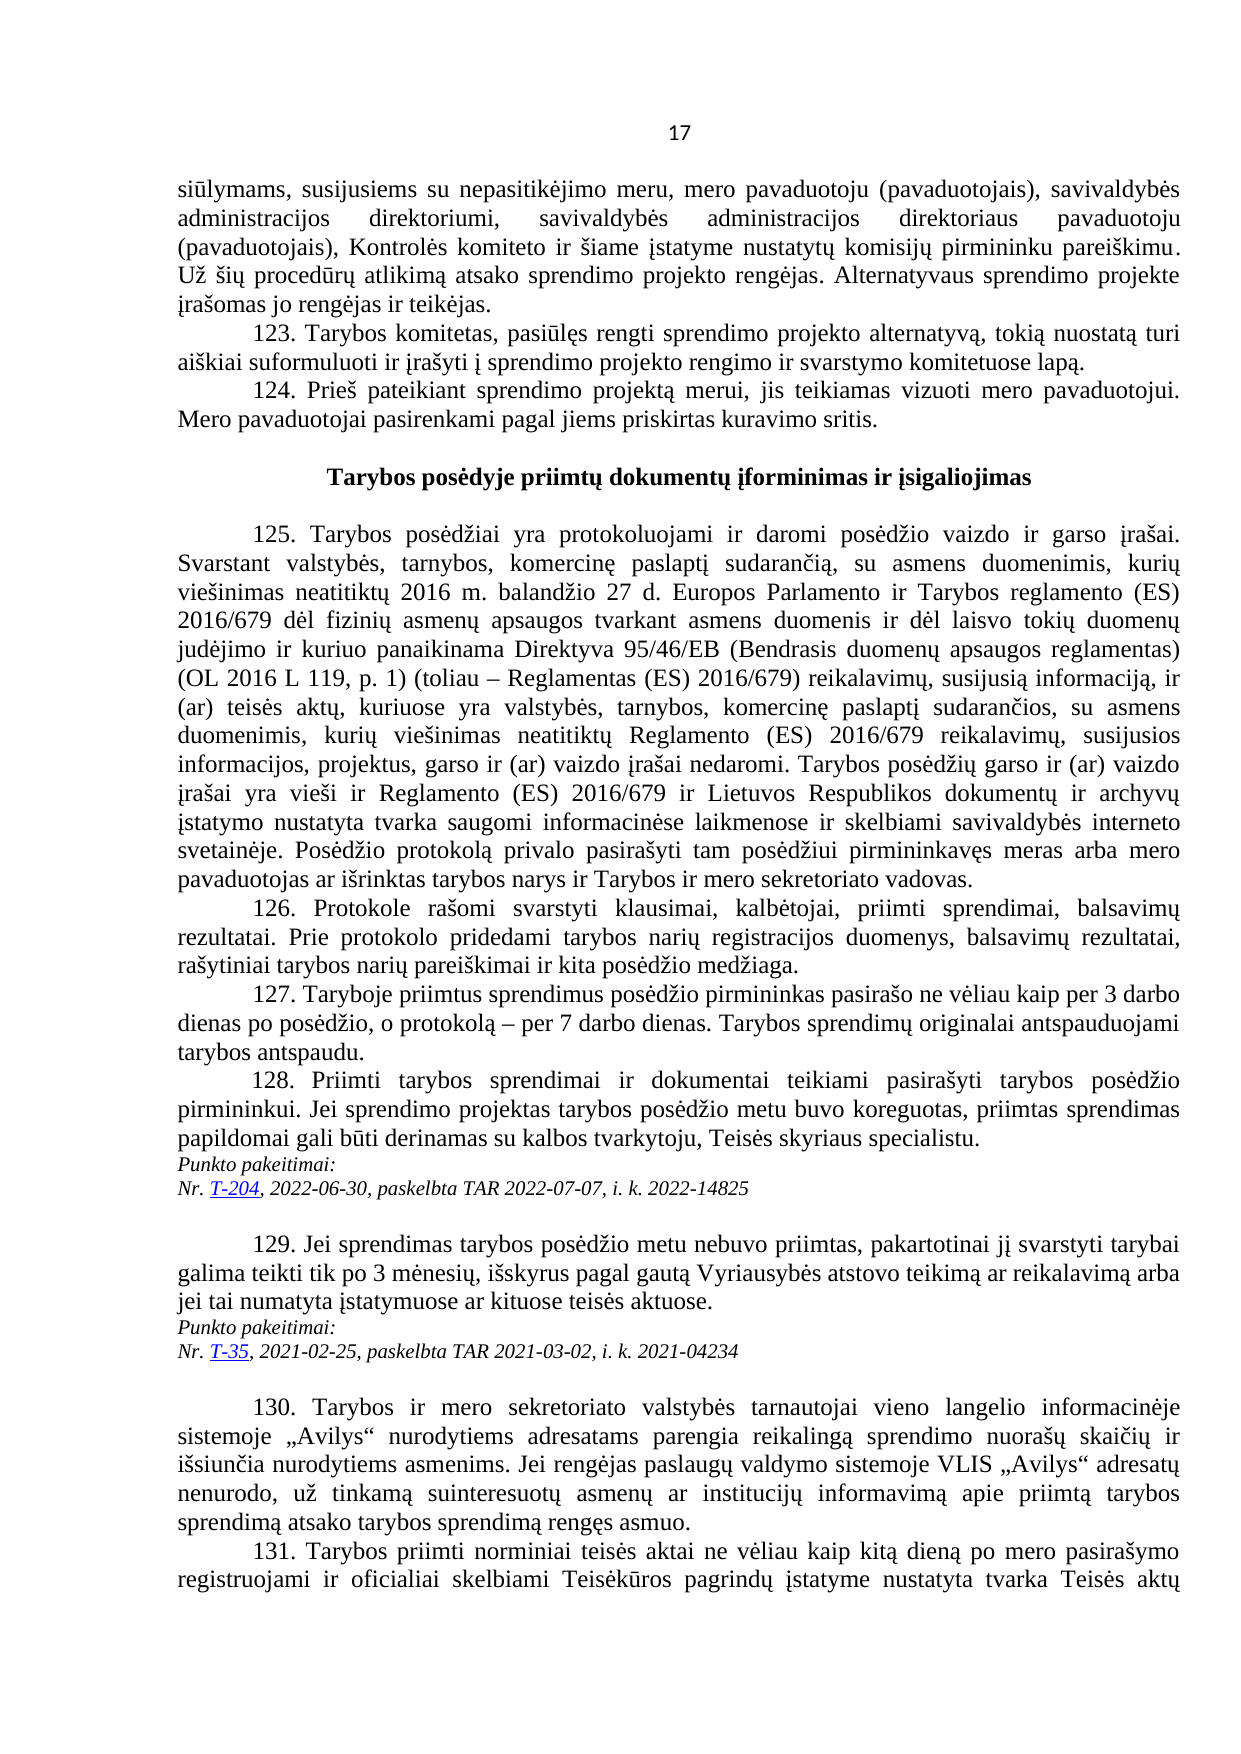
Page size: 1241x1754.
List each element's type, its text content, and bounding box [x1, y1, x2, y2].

text 127. Taryboje priimtus sprendimus posėdžio pirmininkas pasirašo ne vėliau kaip per 3 darbo dienas po posėdžio, o protokolą – per 7 darbo dienas. Tarybos sprendimų originalai antspauduojami tarybos antspaudu. [177, 979, 1181, 1065]
text 125. Tarybos posėdžiai yra protokoluojami ir daromi posėdžio vaizdo ir garso įrašai. Svarstant valstybės, tarnybos, komercinę paslaptį sudarančią, su asmens duomenimis, kurių viešinimas neatitiktų 2016 m. balandžio 27 d. Europos Parlamento ir Tarybos reglamento (ES) 2016/679 dėl fizinių asmenų apsaugos tvarkant asmens duomenis ir dėl laisvo tokių duomenų judėjimo ir kuriuo panaikinama Direktyva 95/46/EB (Bendrasis duomenų apsaugos reglamentas) (OL 2016 L 119, p. 1) (toliau – Reglamentas (ES) 2016/679) reikalavimų, susijusią informaciją, ir (ar) teisės aktų, kuriuose yra valstybės, tarnybos, komercinę paslaptį sudarančios, su asmens duomenimis, kurių viešinimas neatitiktų Reglamento (ES) 2016/679 reikalavimų, susijusios informacijos, projektus, garso ir (ar) vaizdo įrašai nedaromi. Tarybos posėdžių garso ir (ar) vaizdo įrašai yra vieši ir Reglamento (ES) 2016/679 ir Lietuvos Respublikos dokumentų ir archyvų įstatymo nustatyta tvarka saugomi informacinėse laikmenose ir skelbiami savivaldybės interneto svetainėje. Posėdžio protokolą privalo pasirašyti tam posėdžiui pirmininkavęs meras arba mero pavaduotojas ar išrinktas tarybos narys ir Tarybos ir mero sekretoriato vadovas. [177, 519, 1181, 893]
text 131. Tarybos priimti norminiai teisės aktai ne vėliau kaip kitą dieną po mero pasirašymo registruojami ir oficialiai skelbiami Teisėkūros pagrindų įstatyme nustatyta tvarka Teisės aktų [177, 1536, 1181, 1593]
subtitle Tarybos posėdyje priimtų dokumentų įforminimas ir įsigaliojimas [177, 462, 1181, 490]
text Punkto pakeitimai: [177, 1315, 1181, 1339]
text siūlymams, susijusiems su nepasitikėjimo meru, mero pavaduotoju (pavaduotojais), savivaldybės administracijos direktoriumi, savivaldybės administracijos direktoriaus pavaduotoju (pavaduotojais), Kontrolės komiteto ir šiame įstatyme nustatytų komisijų pirmininku pareiškimu. Už šių procedūrų atlikimą atsako sprendimo projekto rengėjas. Alternatyvaus sprendimo projekte įrašomas jo rengėjas ir teikėjas. [177, 174, 1181, 318]
text Punkto pakeitimai: [177, 1152, 1181, 1176]
text 123. Tarybos komitetas, pasiūlęs rengti sprendimo projekto alternatyvą, tokią nuostatą turi aiškiai suformuluoti ir įrašyti į sprendimo projekto rengimo ir svarstymo komitetuose lapą. [177, 318, 1181, 375]
text 124. Prieš pateikiant sprendimo projektą merui, jis teikiamas vizuoti mero pavaduotojui. Mero pavaduotojai pasirenkami pagal jiems priskirtas kuravimo sritis. [177, 375, 1181, 433]
text Nr. T-35, 2021-02-25, paskelbta TAR 2021-03-02, i. k. 2021-04234 [177, 1339, 1181, 1363]
text 129. Jei sprendimas tarybos posėdžio metu nebuvo priimtas, pakartotinai jį svarstyti tarybai galima teikti tik po 3 mėnesių, išskyrus pagal gautą Vyriausybės atstovo teikimą ar reikalavimą arba jei tai numatyta įstatymuose ar kituose teisės aktuose. [177, 1229, 1181, 1315]
text 130. Tarybos ir mero sekretoriato valstybės tarnautojai vieno langelio informacinėje sistemoje „Avilys“ nurodytiems adresatams parengia reikalingą sprendimo nuorašų skaičių ir išsiunčia nurodytiems asmenims. Jei rengėjas paslaugų valdymo sistemoje VLIS „Avilys“ adresatų nenurodo, už tinkamą suinteresuotų asmenų ar institucijų informavimą apie priimtą tarybos sprendimą atsako tarybos sprendimą rengęs asmuo. [177, 1392, 1181, 1536]
text Nr. T-204, 2022-06-30, paskelbta TAR 2022-07-07, i. k. 2022-14825 [177, 1176, 1181, 1200]
text 128. Priimti tarybos sprendimai ir dokumentai teikiami pasirašyti tarybos posėdžio pirmininkui. Jei sprendimo projektas tarybos posėdžio metu buvo koreguotas, priimtas sprendimas papildomai gali būti derinamas su kalbos tvarkytoju, Teisės skyriaus specialistu. [177, 1065, 1181, 1152]
text 126. Protokole rašomi svarstyti klausimai, kalbėtojai, priimti sprendimai, balsavimų rezultatai. Prie protokolo pridedami tarybos narių registracijos duomenys, balsavimų rezultatai, rašytiniai tarybos narių pareiškimai ir kita posėdžio medžiaga. [177, 893, 1181, 979]
